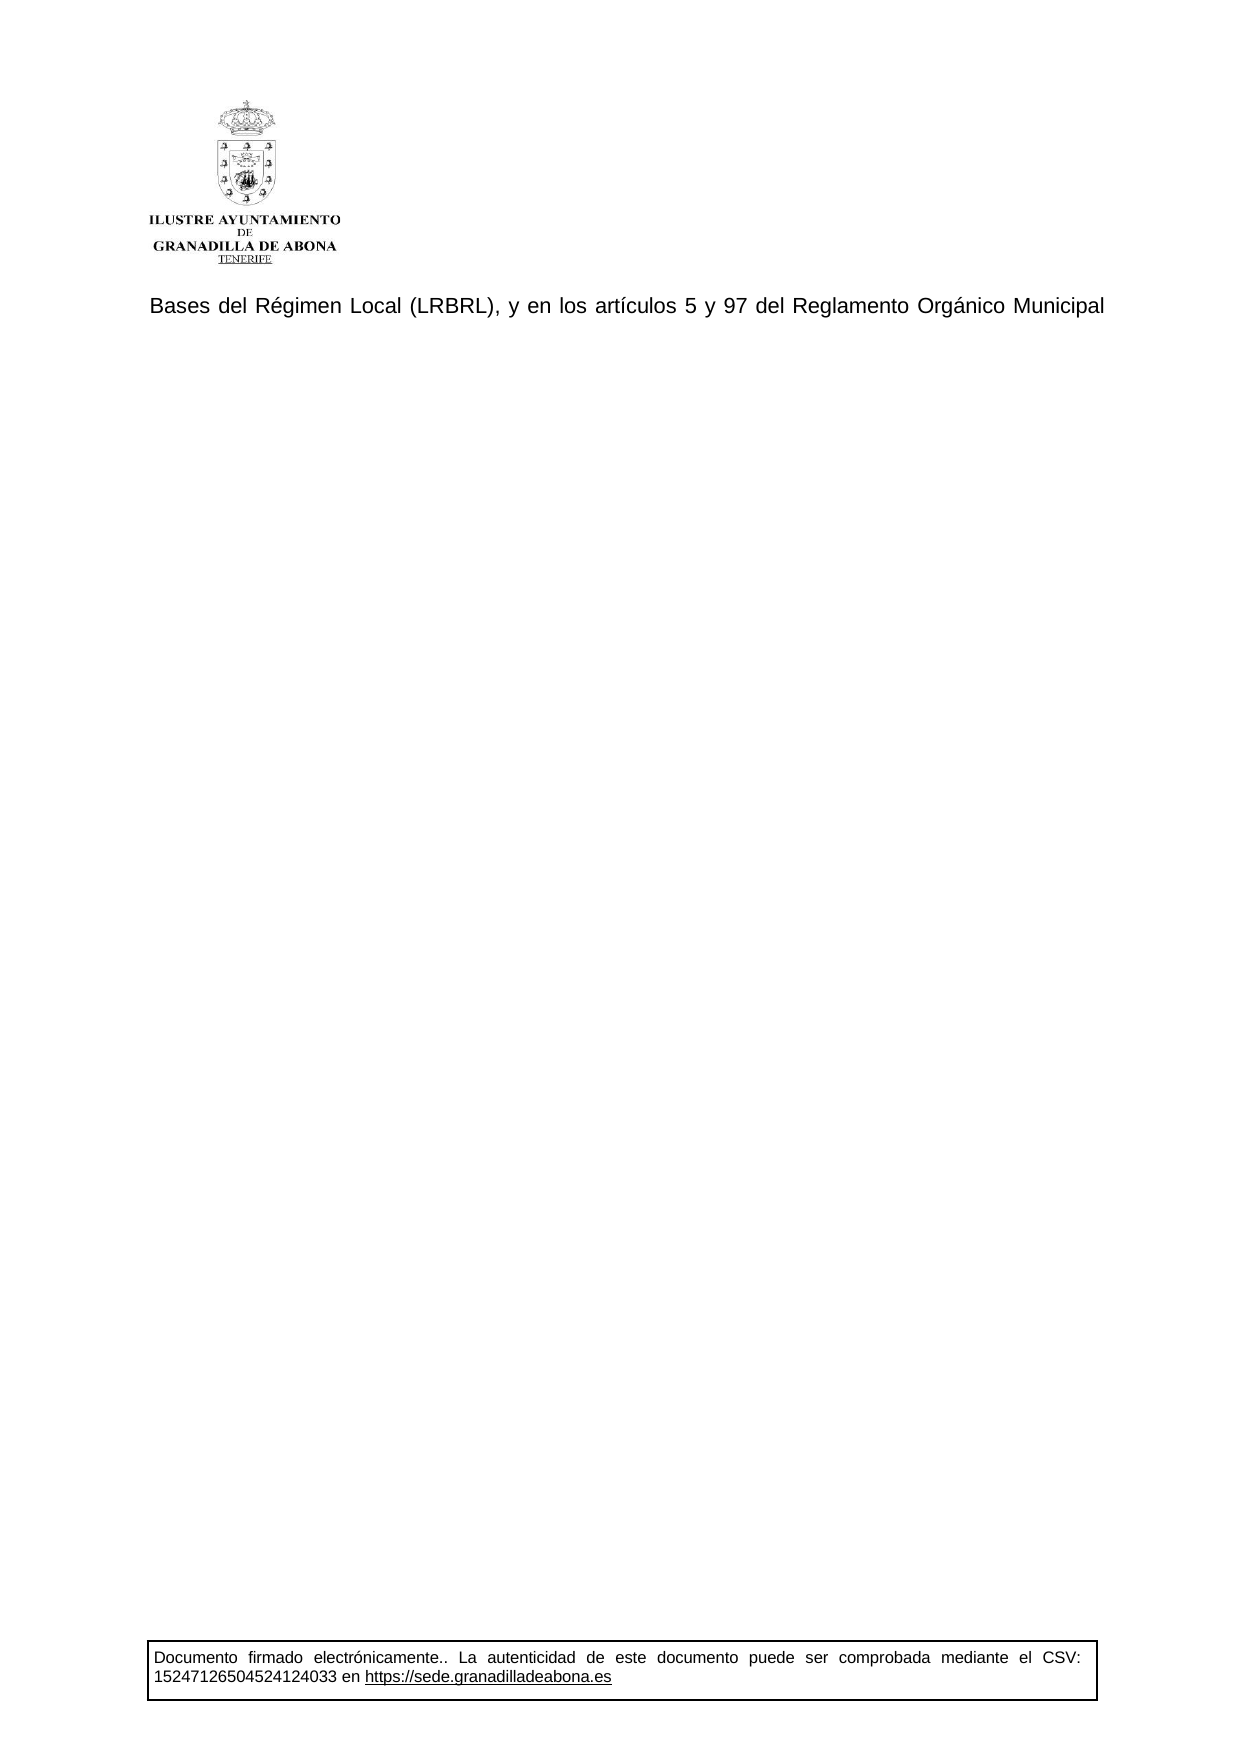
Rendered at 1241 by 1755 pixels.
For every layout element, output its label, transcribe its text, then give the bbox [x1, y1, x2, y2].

text Bases del Régimen Local (LRBRL), y en los artículos 5 y 97 del Reglamento Orgánico Municipal [149, 294, 1111, 318]
